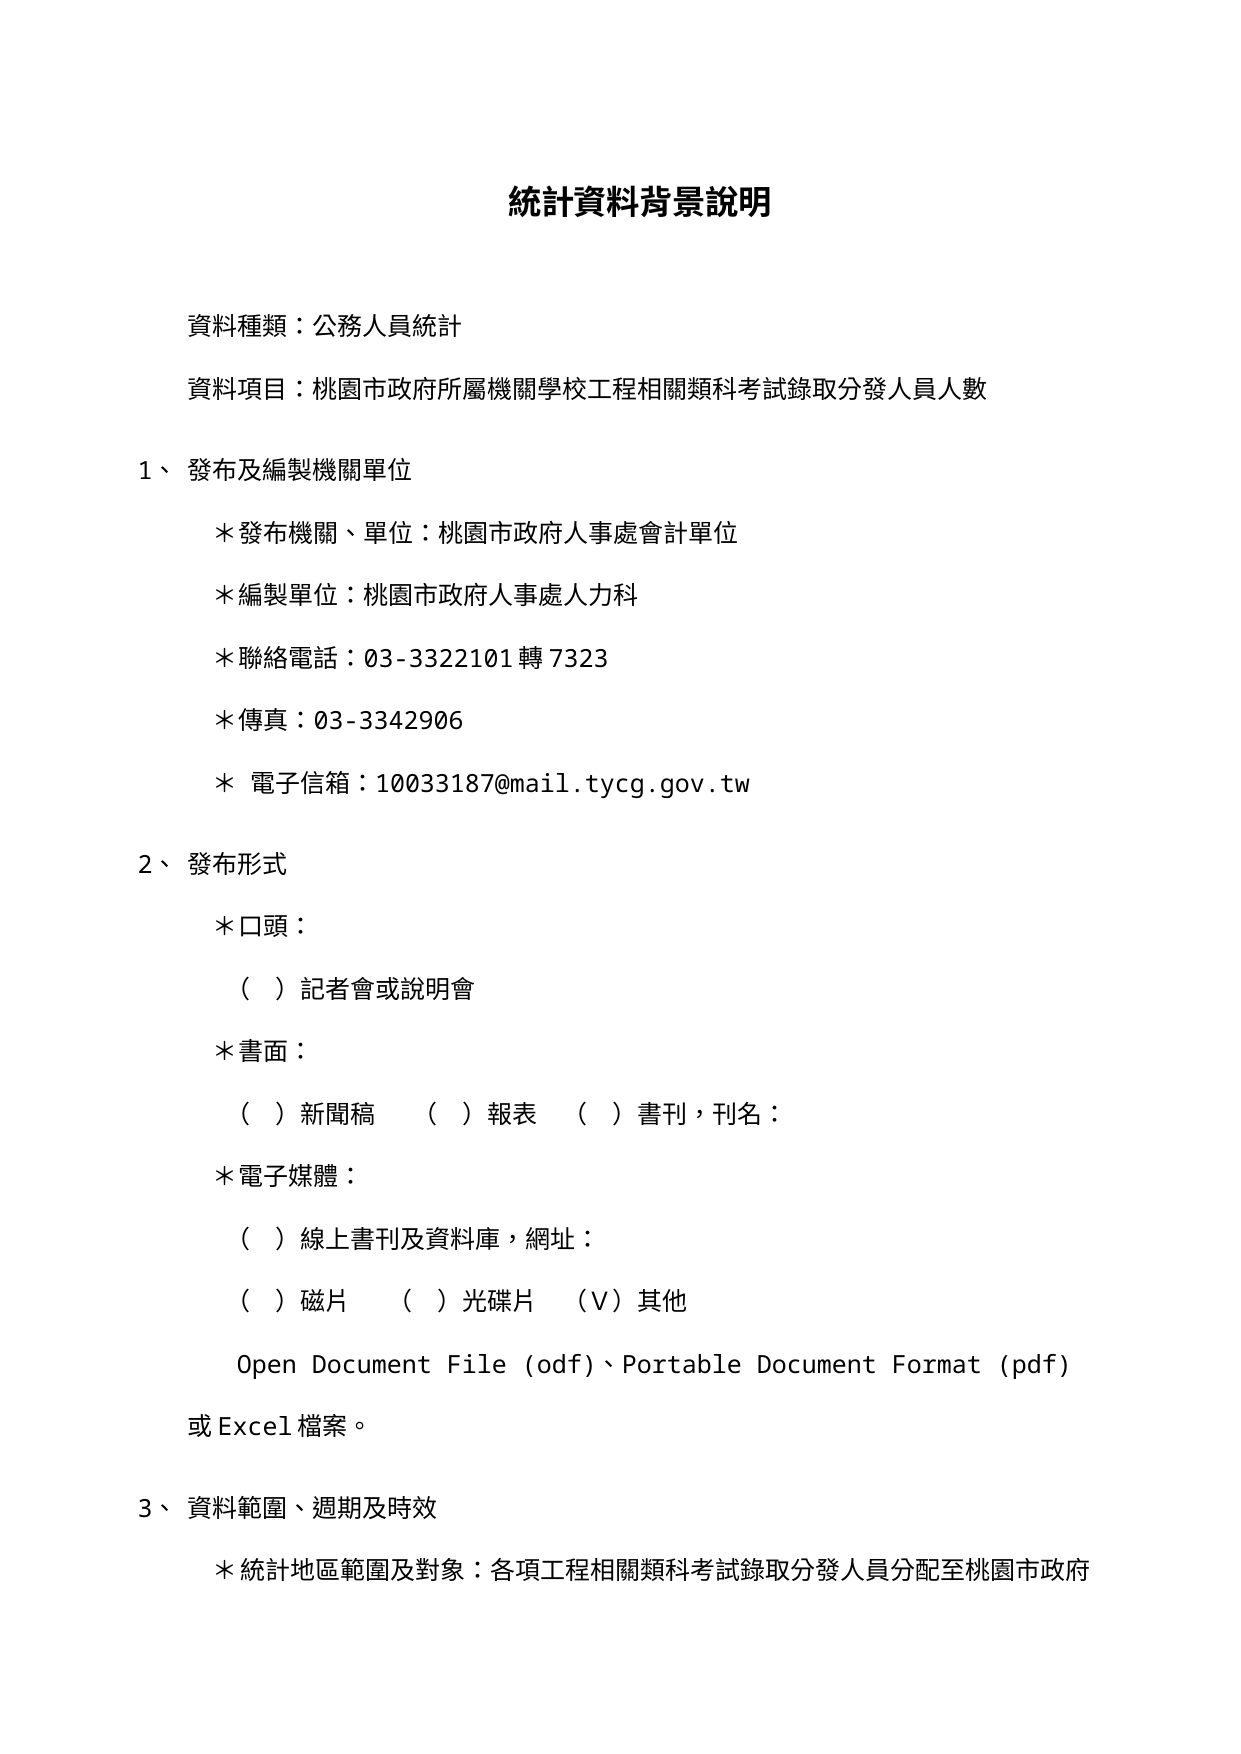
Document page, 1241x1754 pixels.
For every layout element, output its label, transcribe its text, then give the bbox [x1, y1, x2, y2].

list 書面： [212, 1008, 1092, 1071]
list 聯絡電話：03-3322101轉7323 [212, 614, 1092, 677]
list 統計地區範圍及對象：各項工程相關類科考試錄取分發人員分配至桃園市政府 [212, 1527, 1092, 1589]
text 統計資料背景說明 [187, 158, 1092, 221]
list 傳真：03-3342906 [212, 677, 1092, 739]
text （ ）磁片 （ ）光碟片 （Ｖ）其他 [225, 1258, 1092, 1321]
text Open Document File (odf)、Portable Document Format (pdf) 或Excel檔案。 [187, 1321, 1092, 1446]
text 資料項目：桃園市政府所屬機關學校工程相關類科考試錄取分發人員人數 [187, 346, 1092, 408]
text （ ）記者會或說明會 [225, 946, 1092, 1008]
text 資料種類：公務人員統計 [187, 283, 1092, 346]
text （ ）線上書刊及資料庫，網址： [225, 1196, 1092, 1258]
list 電子信箱：10033187@mail.tycg.gov.tw [212, 739, 1092, 802]
list 編製單位：桃園市政府人事處人力科 [212, 552, 1092, 614]
list 資料範圍、週期及時效 [137, 1464, 1092, 1527]
list 電子媒體： [212, 1133, 1092, 1196]
list 發布形式 [137, 821, 1092, 883]
text （ ）新聞稿 （ ）報表 （ ）書刊，刊名： [225, 1071, 1092, 1133]
list 發布機關、單位：桃園市政府人事處會計單位 [212, 489, 1092, 552]
list 發布及編製機關單位 [137, 427, 1092, 489]
list 口頭： [212, 883, 1092, 946]
